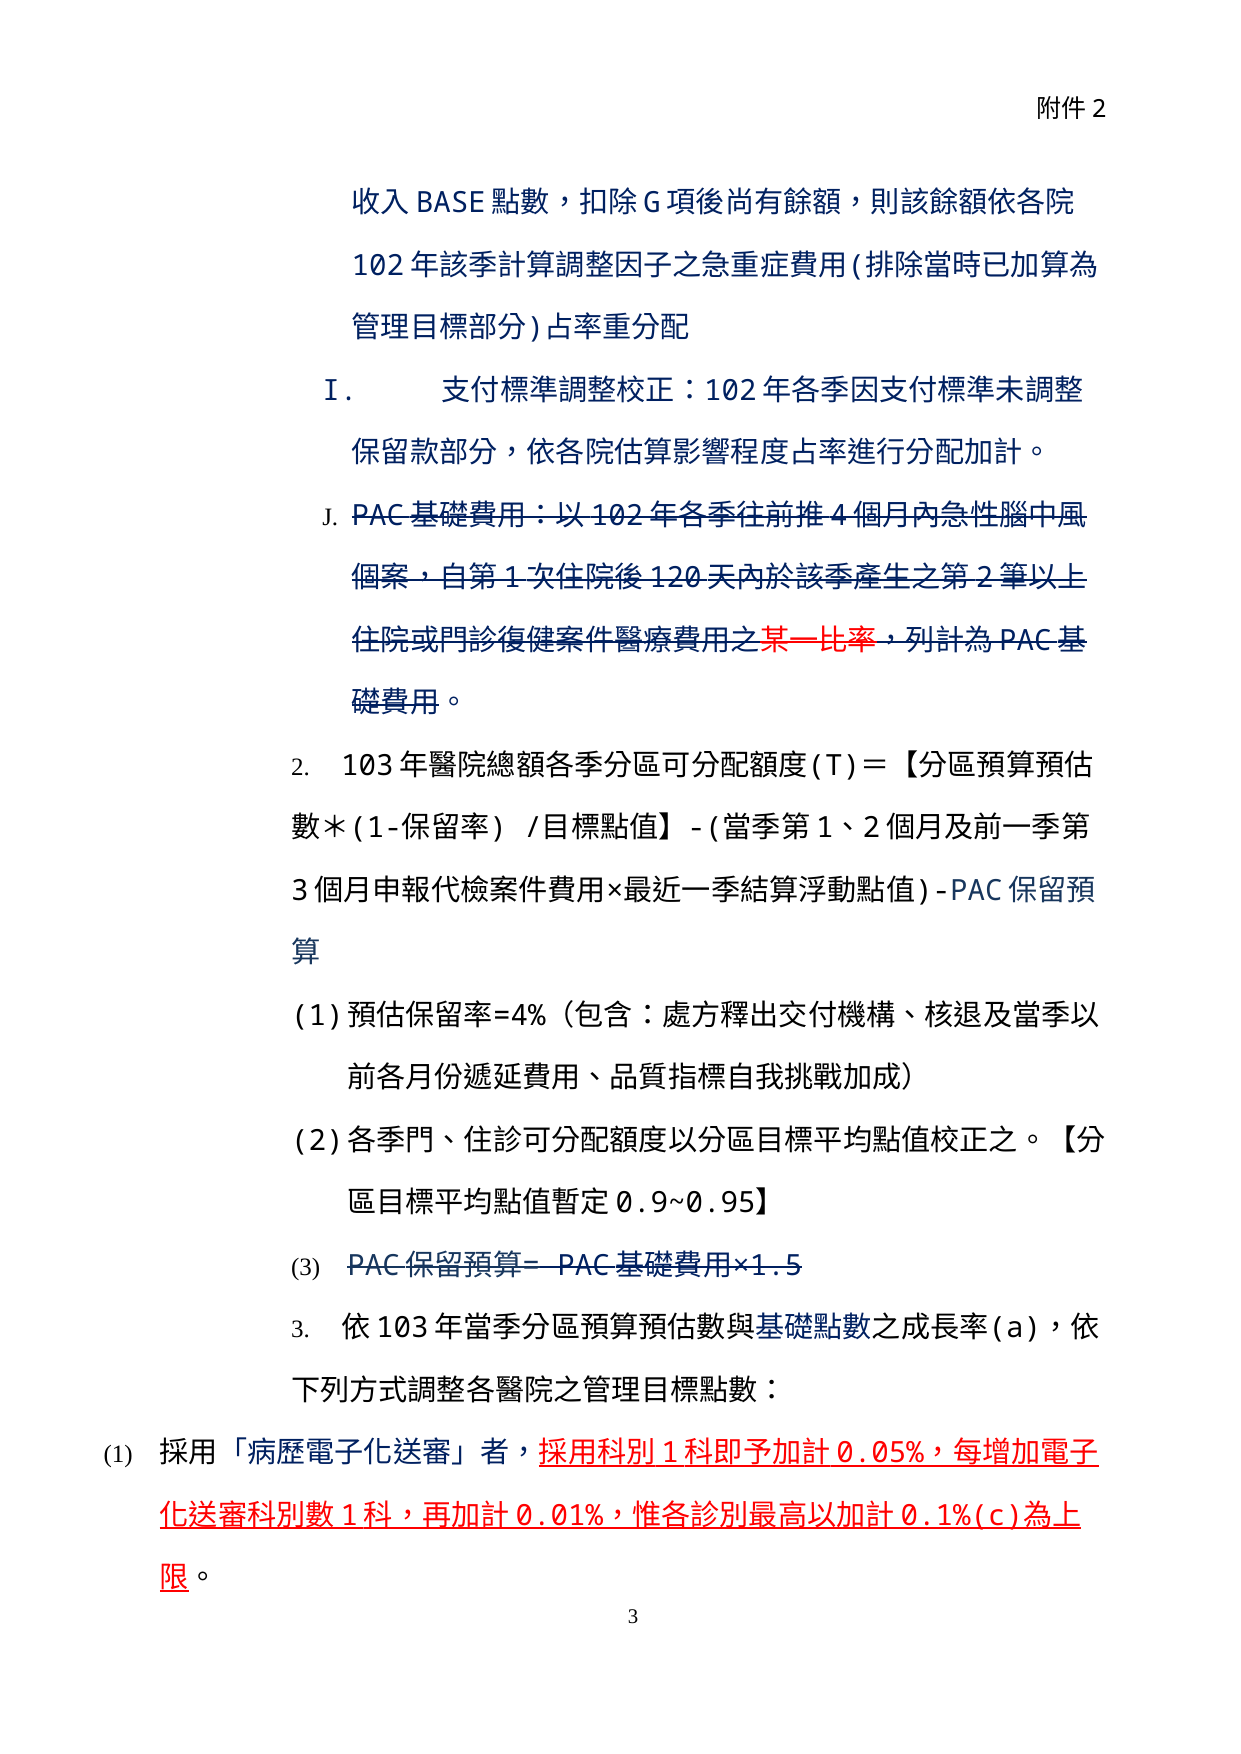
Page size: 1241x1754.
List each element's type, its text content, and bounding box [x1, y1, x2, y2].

list 各季門、住診可分配額度以分區目標平均點值校正之。【分區目標平均點值暫定0.9~0.95】 [291, 1096, 1106, 1221]
list PAC基礎費用：以102年各季往前推4個月內急性腦中風個案，自第1次住院後120天內於該季產生之第2筆以上住院或門診復健案件醫療費用之某一比率，列計為PAC基礎費用。 [322, 471, 1106, 721]
list 依103年當季分區預算預估數與基礎點數之成長率(a)，依下列方式調整各醫院之管理目標點數： [291, 1283, 1106, 1408]
list PAC保留預算= PAC基礎費用×1.5 [291, 1221, 1106, 1283]
list 預估保留率=4%（包含：處方釋出交付機構、核退及當季以前各月份遞延費用、品質指標自我挑戰加成） [291, 971, 1106, 1096]
list 支付標準調整校正：102年各季因支付標準未調整保留款部分，依各院估算影響程度占率進行分配加計。 [322, 346, 1106, 471]
list 收入BASE點數，扣除G項後尚有餘額，則該餘額依各院102年該季計算調整因子之急重症費用(排除當時已加算為管理目標部分)占率重分配 [322, 158, 1106, 346]
list 採用「病歷電子化送審」者，採用科別1科即予加計0.05%，每增加電子化送審科別數1科，再加計0.01%，惟各診別最高以加計0.1%(c)為上限。 [103, 1408, 1106, 1596]
list 103年醫院總額各季分區可分配額度(T)＝【分區預算預估數＊(1-保留率) /目標點值】-(當季第1、2個月及前一季第3個月申報代檢案件費用×最近一季結算浮動點值)-PAC保留預算 [291, 721, 1106, 971]
